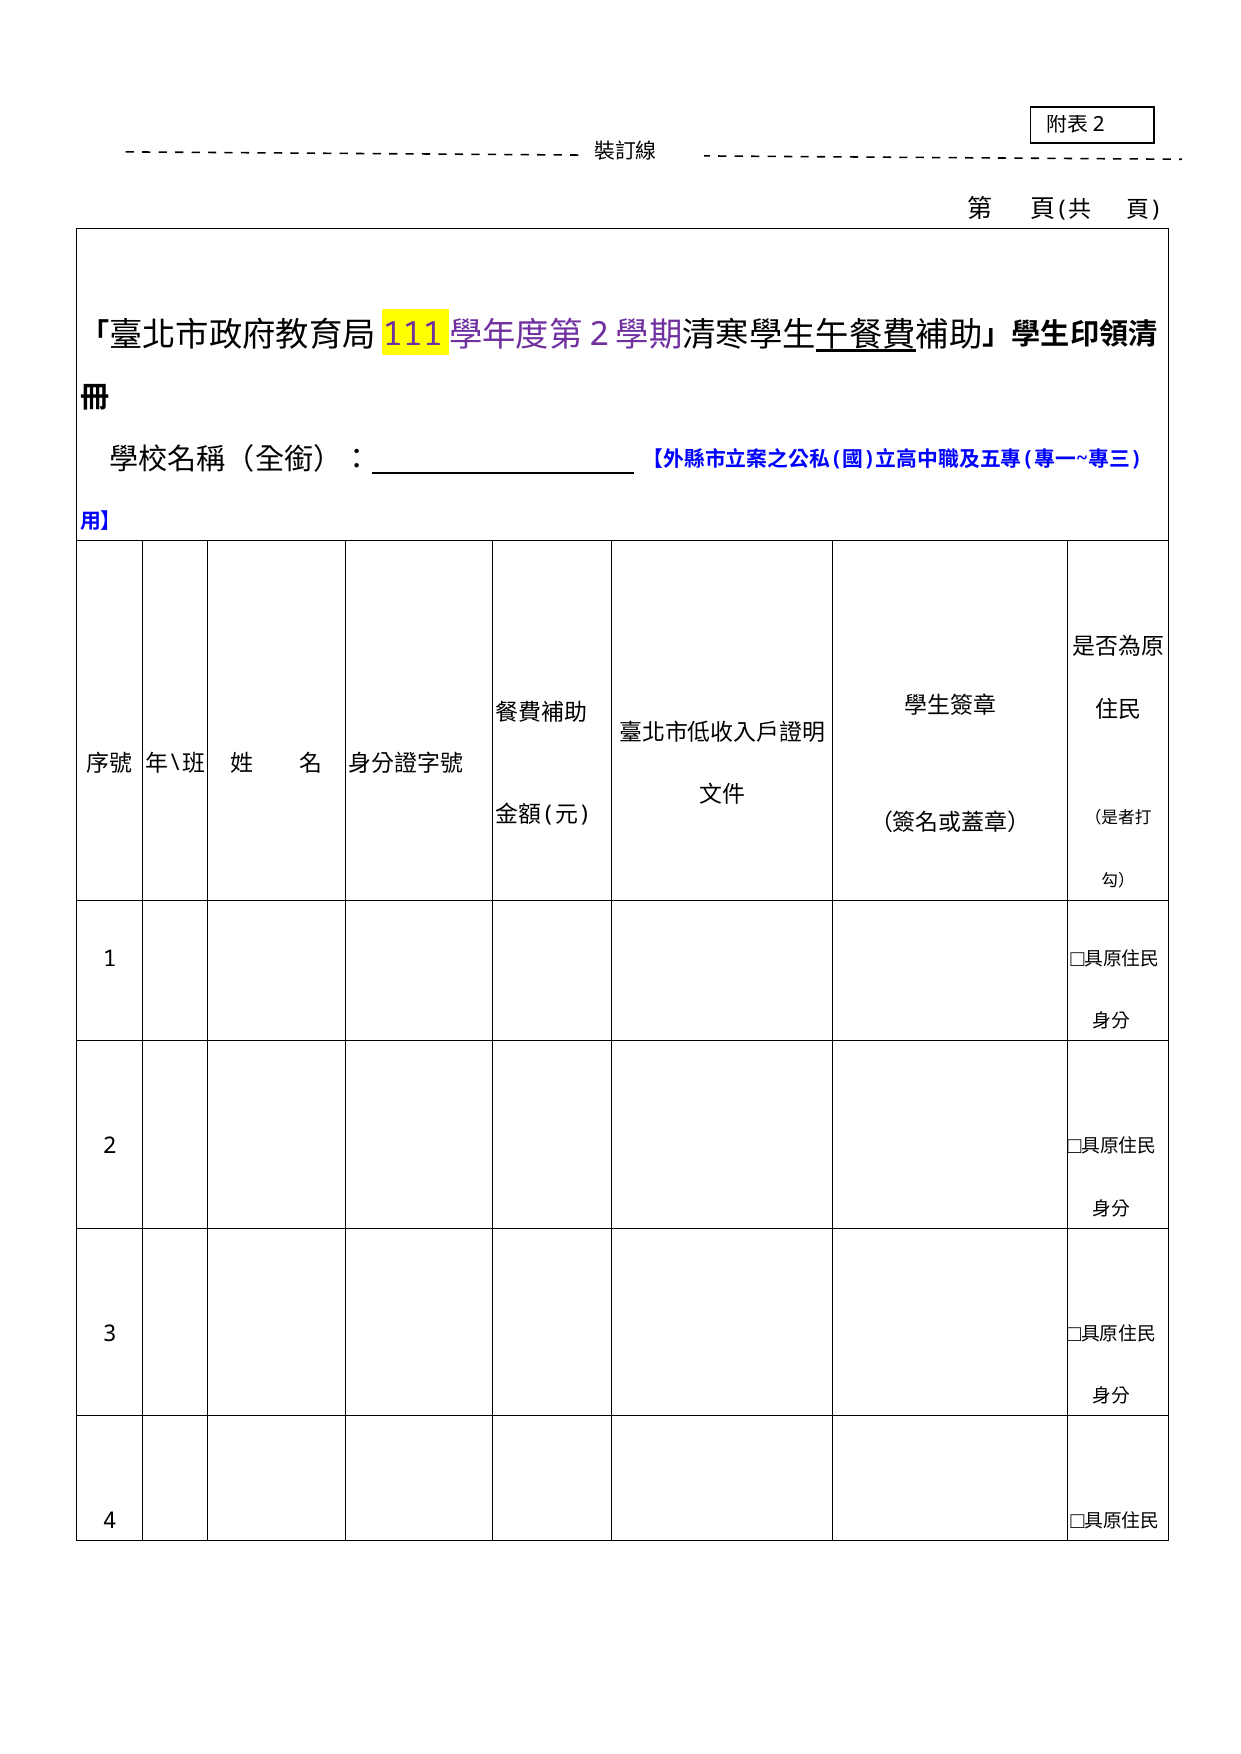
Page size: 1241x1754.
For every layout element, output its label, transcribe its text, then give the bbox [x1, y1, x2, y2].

table_cell [346, 1041, 492, 1228]
table_cell [612, 1041, 832, 1228]
table_cell [833, 1041, 1067, 1228]
table_cell [208, 1416, 345, 1540]
table_cell 3 [77, 1229, 142, 1415]
table_cell [143, 1229, 207, 1415]
table_cell [833, 901, 1067, 1040]
table_cell 學生簽章 （簽名或蓋章） [833, 541, 1067, 900]
table_cell [346, 1416, 492, 1540]
table_cell □具原住民 [1068, 1416, 1168, 1540]
table_cell [143, 1041, 207, 1228]
table_cell [208, 1229, 345, 1415]
text 第 頁(共 頁) [77, 134, 1162, 228]
table_cell [493, 901, 611, 1040]
table_cell 1 [77, 901, 142, 1040]
table_cell □具原住民身分 [1068, 901, 1168, 1040]
table_cell [346, 901, 492, 1040]
table_cell 是否為原住民 （是者打勾） [1068, 541, 1168, 900]
table_cell [833, 1416, 1067, 1540]
table_cell [143, 901, 207, 1040]
table_cell [208, 1041, 345, 1228]
table_cell [493, 1041, 611, 1228]
table_cell 序號 [77, 541, 142, 900]
table_cell 餐費補助 金額(元) [493, 541, 611, 900]
text [1031, 108, 1153, 142]
table_cell [612, 901, 832, 1040]
table_cell [493, 1229, 611, 1415]
table_cell 4 [77, 1416, 142, 1540]
table_cell □具原住民身分 [1068, 1041, 1168, 1228]
table_cell 臺北市低收入戶證明文件 [612, 541, 832, 900]
table_cell 2 [77, 1041, 142, 1228]
table_cell [208, 901, 345, 1040]
table_cell □具原住民身分 [1068, 1229, 1168, 1415]
table_cell [143, 1416, 207, 1540]
table_cell [493, 1416, 611, 1540]
table_header 「臺北市政府教育局111學年度第2學期清寒學生午餐費補助」學生印領清冊 學校名稱（全銜）： 【外縣市立案之公私(國)立高中職及五專(專一~專三)用】 [77, 229, 1168, 540]
table_cell 姓 名 [208, 541, 345, 900]
table_cell 年\班 [143, 541, 207, 900]
text 裝訂線 [594, 142, 689, 163]
table_cell [612, 1229, 832, 1415]
text 附表2 [1046, 115, 1138, 134]
table_cell [612, 1416, 832, 1540]
table_cell [346, 1229, 492, 1415]
table_cell 身分證字號 [346, 541, 492, 900]
table_cell [833, 1229, 1067, 1415]
